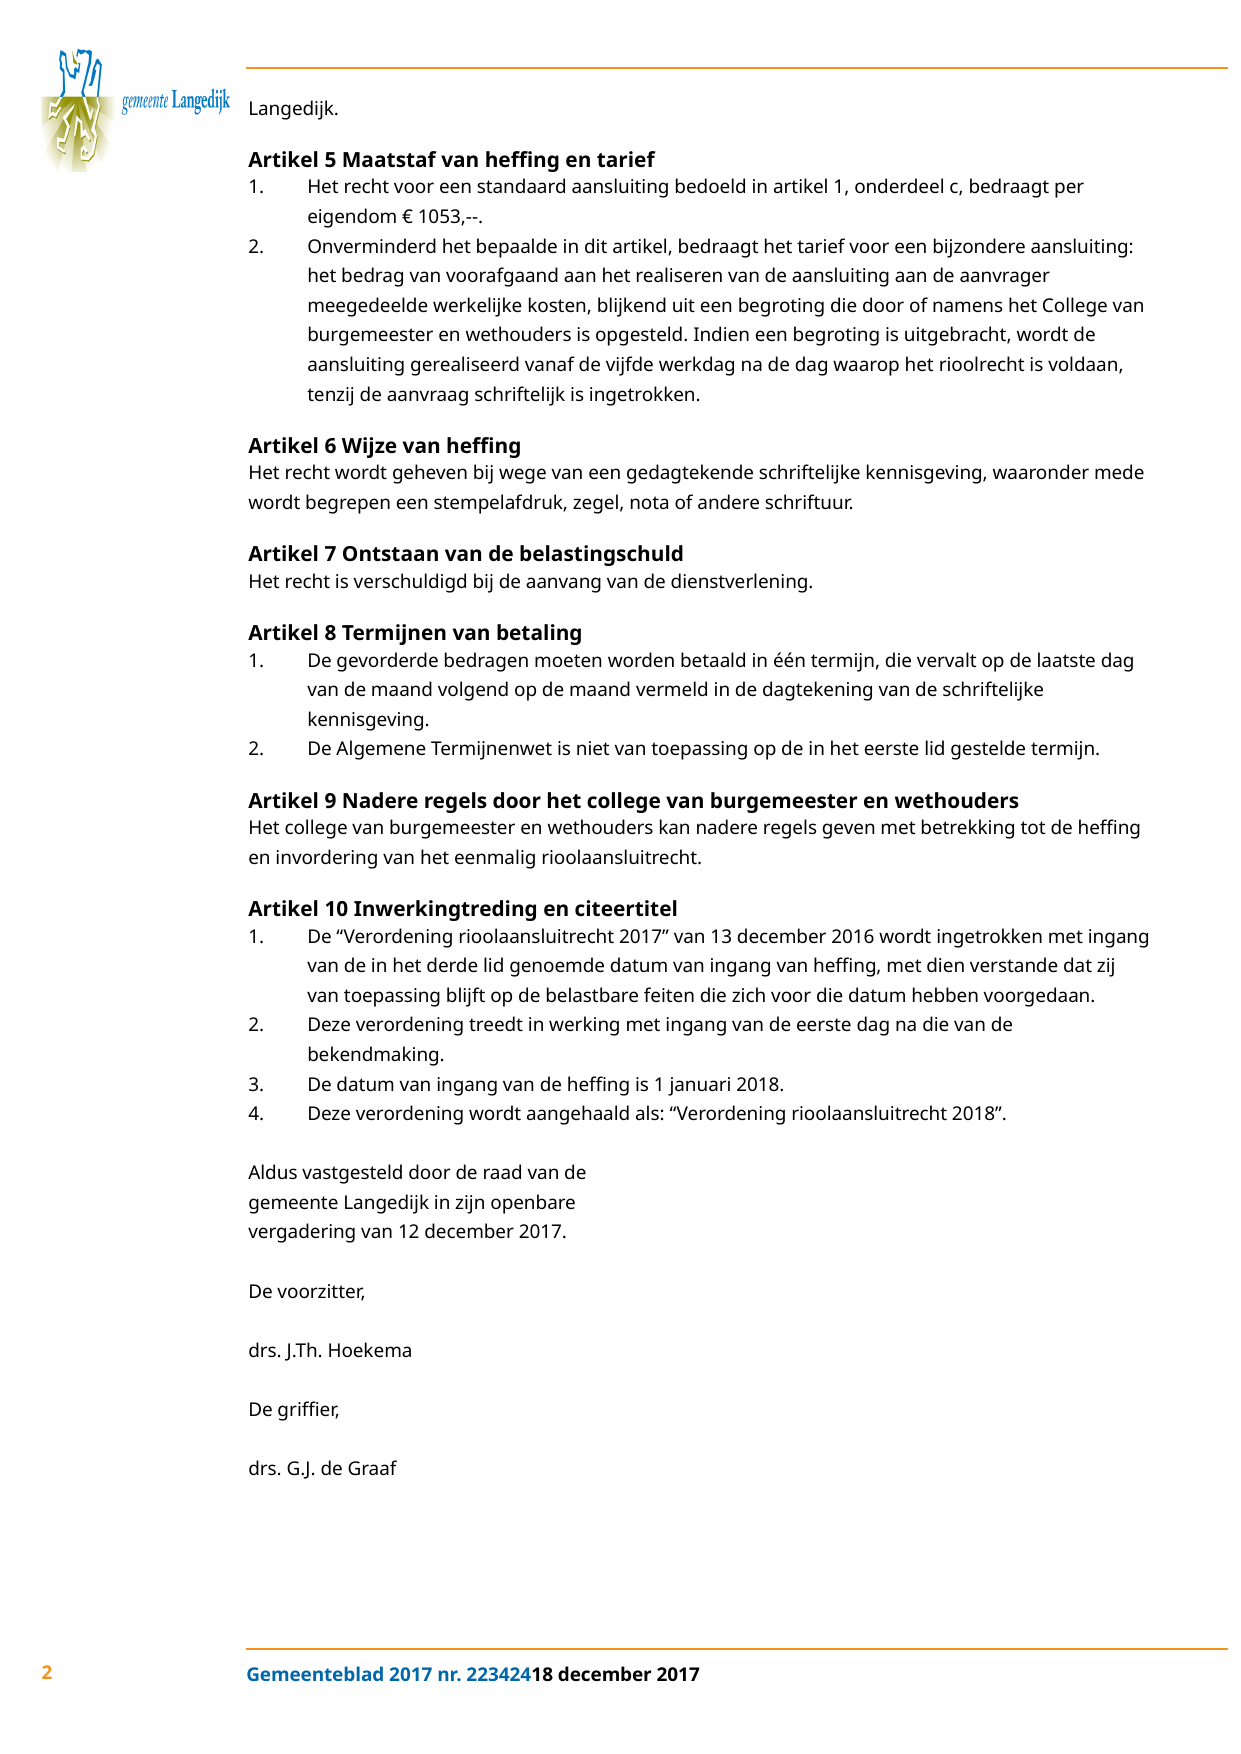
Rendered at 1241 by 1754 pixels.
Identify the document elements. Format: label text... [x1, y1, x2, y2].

text drs. J.Th. Hoekema [248, 1337, 1152, 1363]
text Het college van burgemeester en wethouders kan nadere regels geven met betrekking tot de heffing en invordering van het eenmalig rioolaansluitrecht. [248, 814, 1152, 870]
text gemeente Langedijk in zijn openbare [248, 1189, 1152, 1215]
list Het recht voor een standaard aansluiting bedoeld in artikel 1, onderdeel c, bedraagt per eigendom € 1053,--. [248, 174, 1152, 229]
list Onverminderd het bepaalde in dit artikel, bedraagt het tarief voor een bijzondere aansluiting: het bedrag van voorafgaand aan het realiseren van de aansluiting aan de aanvrager meegedeelde werkelijke kosten, blijkend uit een begroting die door of namens het College van burgemeester en wethouders is opgesteld. Indien een begroting is uitgebracht, wordt de aansluiting gerealiseerd vanaf de vijfde werkdag na de dag waarop het rioolrecht is voldaan, tenzij de aanvraag schriftelijk is ingetrokken. [248, 233, 1152, 406]
text Artikel 9 Nadere regels door het college van burgemeester en wethouders [248, 786, 1152, 814]
text Artikel 7 Ontstaan van de belastingschuld [248, 539, 1152, 568]
list De “Verordening rioolaansluitrecht 2017” van 13 december 2016 wordt ingetrokken met ingang van de in het derde lid genoemde datum van ingang van heffing, met dien verstande dat zij van toepassing blijft op de belastbare feiten die zich voor die datum hebben voorgedaan. [248, 923, 1152, 1008]
list De Algemene Termijnenwet is niet van toepassing op de in het eerste lid gestelde termijn. [248, 736, 1152, 761]
text De voorzitter, [248, 1278, 1152, 1304]
text Artikel 5 Maatstaf van heffing en tarief [248, 145, 1152, 174]
text Artikel 6 Wijze van heffing [248, 431, 1152, 459]
text drs. G.J. de Graaf [248, 1455, 1152, 1481]
picture [41, 47, 231, 172]
text Artikel 10 Inwerkingtreding en citeertitel [248, 894, 1152, 923]
text Langedijk. [248, 95, 1152, 121]
text Aldus vastgesteld door de raad van de [248, 1159, 1152, 1185]
list De gevorderde bedragen moeten worden betaald in één termijn, die vervalt op de laatste dag van de maand volgend op de maand vermeld in de dagtekening van de schriftelijke kennisgeving. [248, 647, 1152, 732]
text Artikel 8 Termijnen van betaling [248, 618, 1152, 647]
list Deze verordening wordt aangehaald als: “Verordening rioolaansluitrecht 2018”. [248, 1100, 1152, 1126]
text vergadering van 12 december 2017. [248, 1219, 1152, 1244]
text Het recht is verschuldigd bij de aanvang van de dienstverlening. [248, 568, 1152, 594]
text Het recht wordt geheven bij wege van een gedagtekende schriftelijke kennisgeving, waaronder mede wordt begrepen een stempelafdruk, zegel, nota of andere schriftuur. [248, 459, 1152, 515]
list De datum van ingang van de heffing is 1 januari 2018. [248, 1071, 1152, 1097]
text De griffier, [248, 1396, 1152, 1422]
list Deze verordening treedt in werking met ingang van de eerste dag na die van de bekendmaking. [248, 1012, 1152, 1067]
